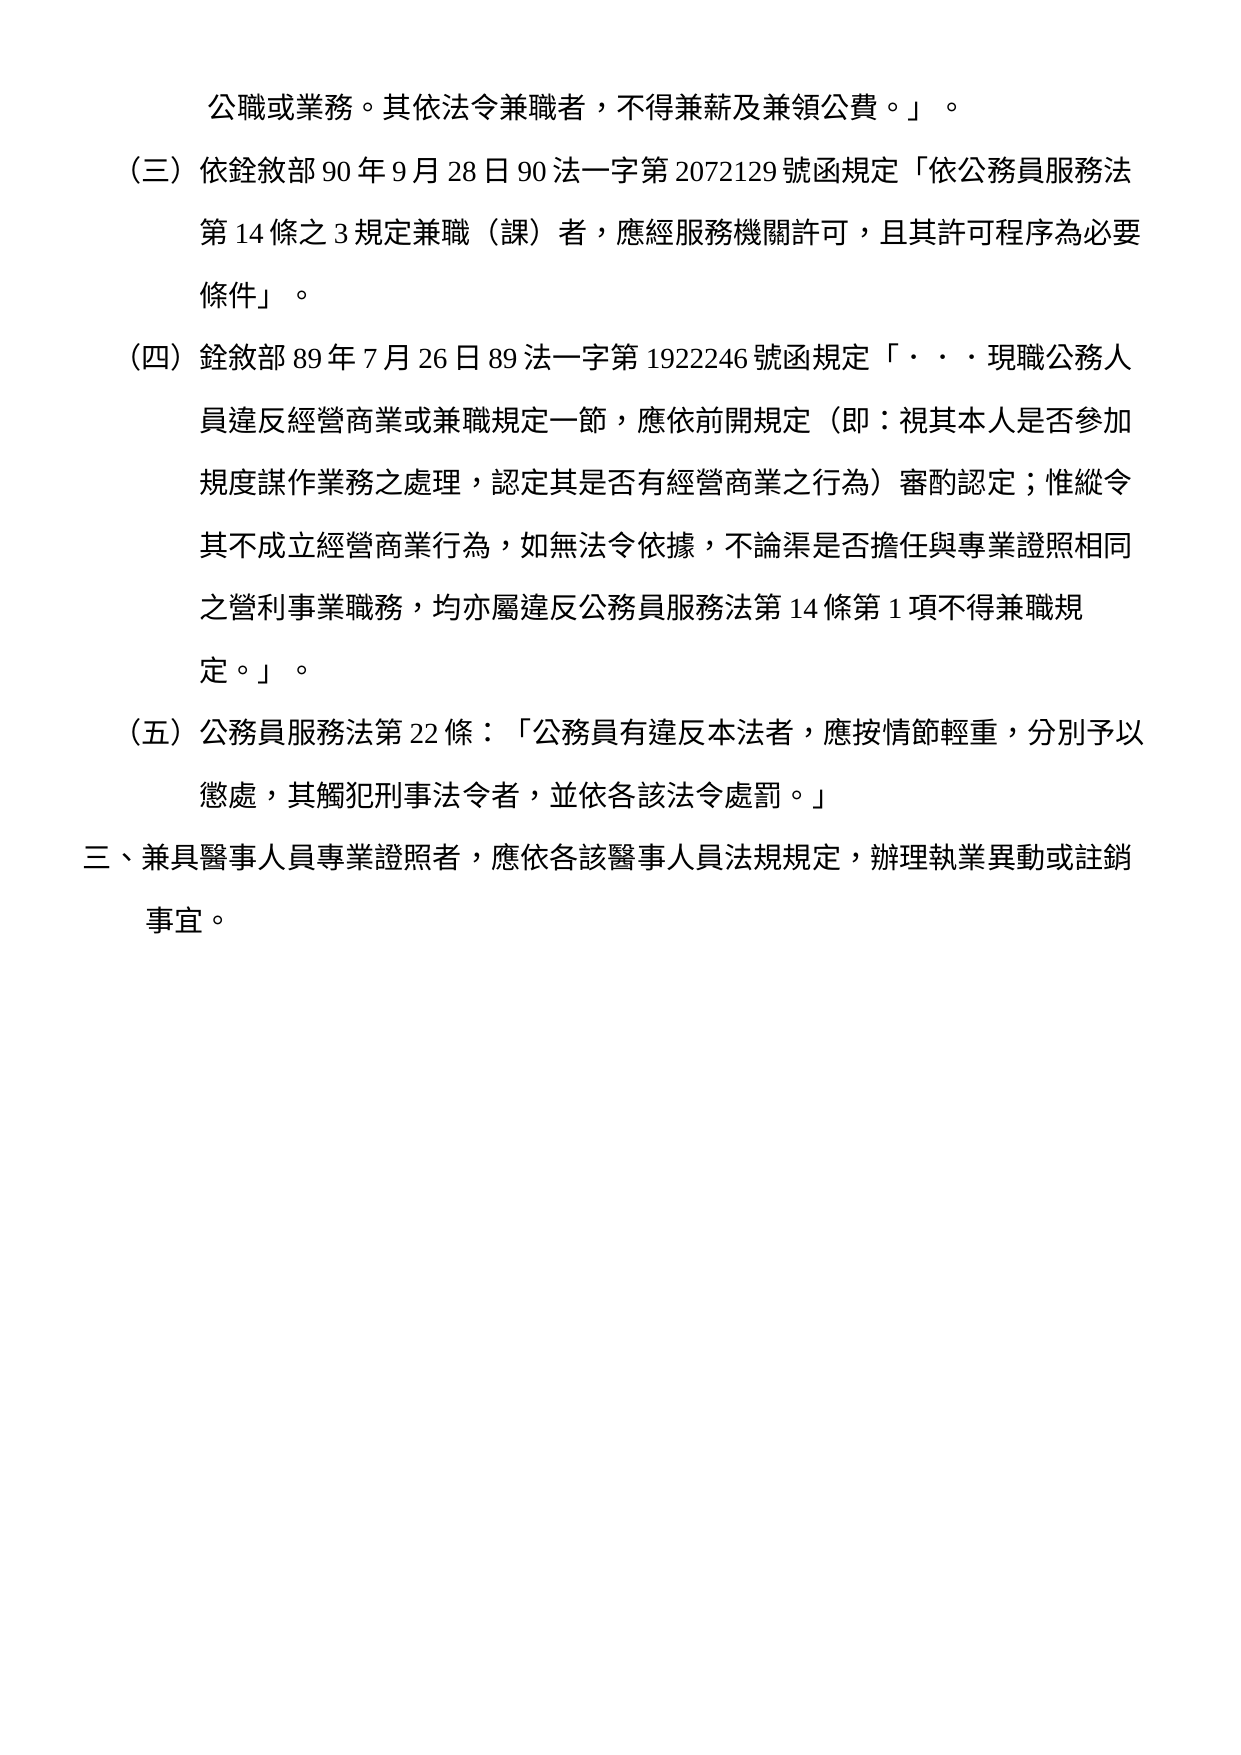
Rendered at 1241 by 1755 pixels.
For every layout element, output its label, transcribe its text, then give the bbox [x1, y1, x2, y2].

text 公職或業務。其依法令兼職者，不得兼薪及兼領公費。」。 [83, 64, 1158, 127]
text （四）銓敘部89年7月26日89法一字第1922246號函規定「．．．現職公務人 [83, 314, 1158, 377]
text （五）公務員服務法第22條：「公務員有違反本法者，應按情節輕重，分別予以懲處，其觸犯刑事法令者，並依各該法令處罰。」 [112, 689, 1158, 814]
text 三、兼具醫事人員專業證照者，應依各該醫事人員法規規定，辦理執業異動或註銷事宜。 [83, 814, 1158, 939]
text 員違反經營商業或兼職規定一節，應依前開規定（即：視其本人是否參加規度謀作業務之處理，認定其是否有經營商業之行為）審酌認定；惟縱令其不成立經營商業行為，如無法令依據，不論渠是否擔任與專業證照相同之營利事業職務，均亦屬違反公務員服務法第14條第1項不得兼職規定。」。 [199, 377, 1158, 689]
text （三）依銓敘部90年9月28日90法一字第2072129號函規定「依公務員服務法第14條之3規定兼職（課）者，應經服務機關許可，且其許可程序為必要條件」。 [112, 127, 1158, 314]
